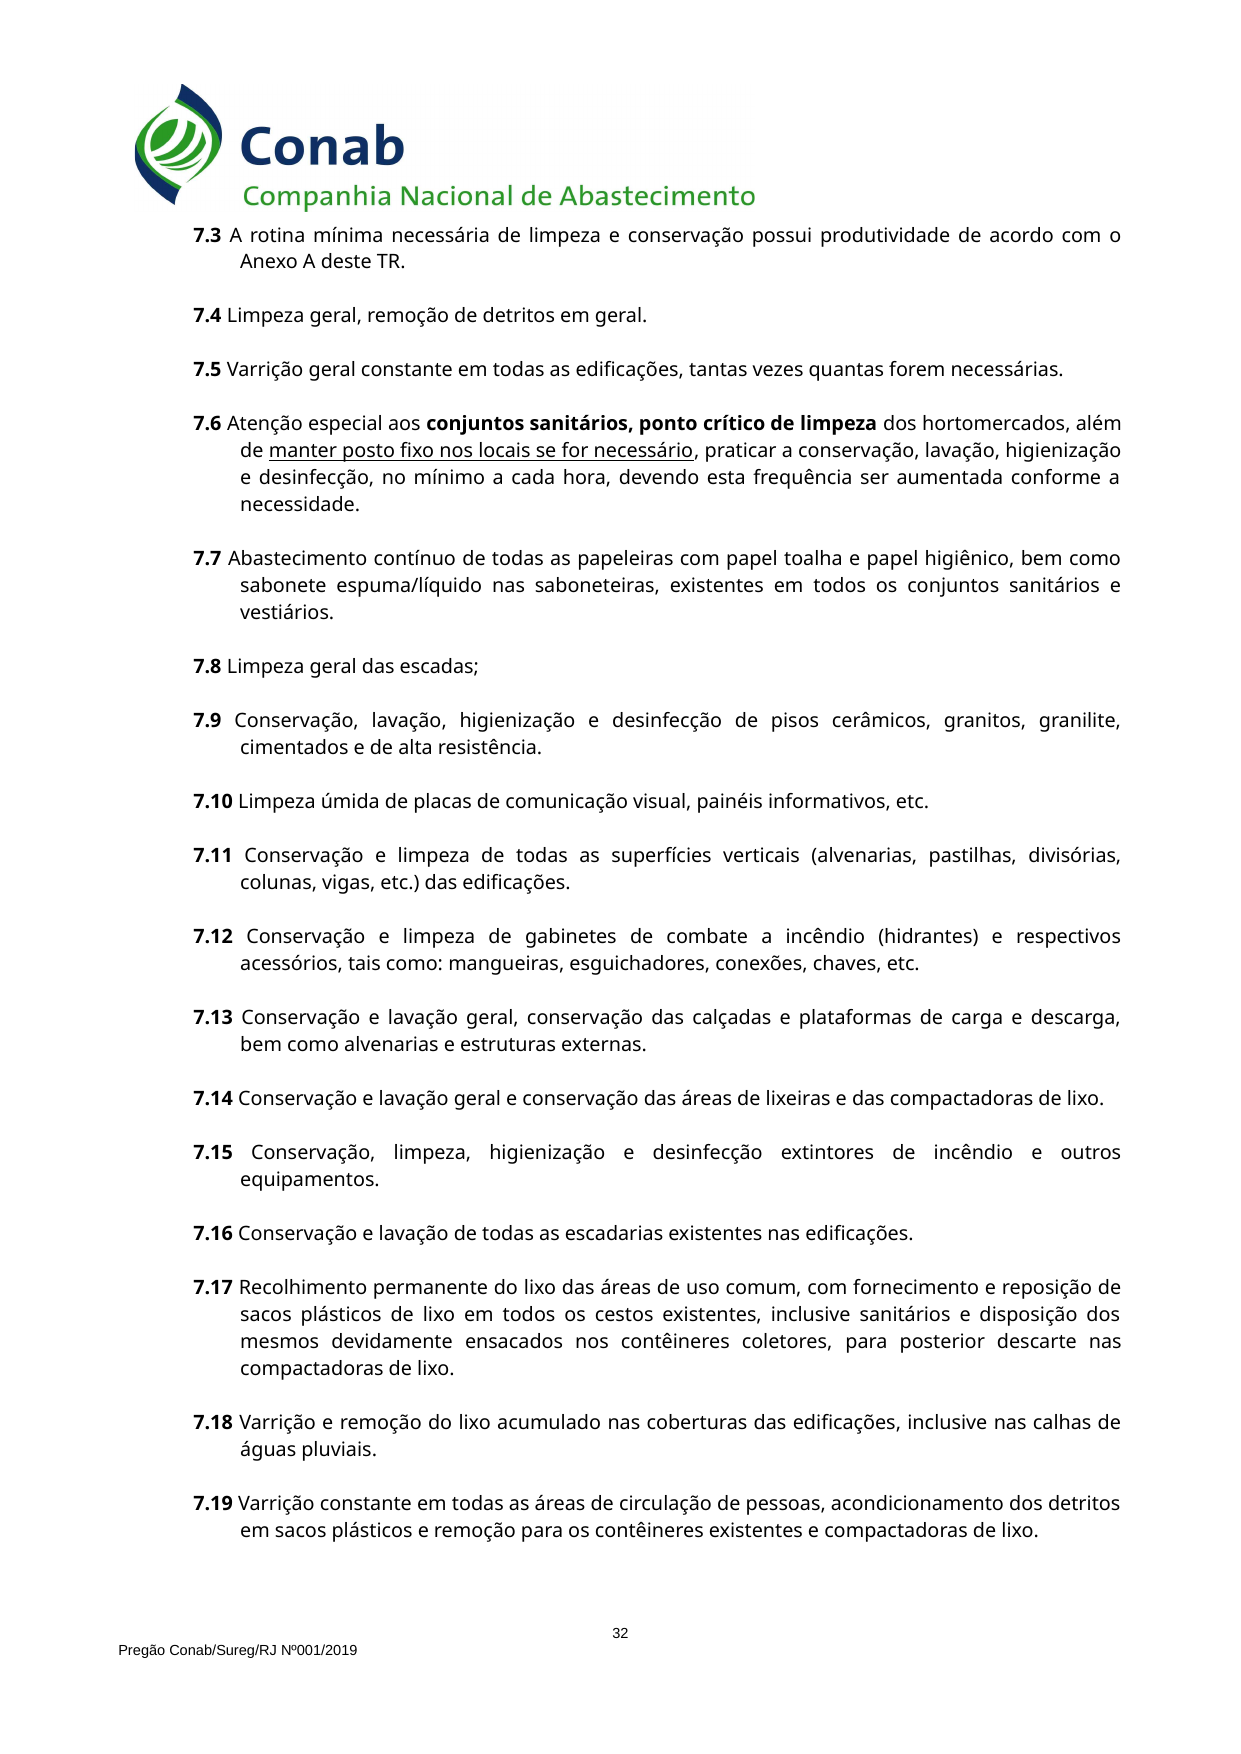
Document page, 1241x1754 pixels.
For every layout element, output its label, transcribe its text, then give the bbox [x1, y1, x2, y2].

text 7.12 Conservação e limpeza de gabinetes de combate a incêndio (hidrantes) e respectivos acessórios, tais como: mangueiras, esguichadores, conexões, chaves, etc. [193, 922, 1122, 976]
text 7.5 Varrição geral constante em todas as edificações, tantas vezes quantas forem necessárias. [193, 356, 1122, 383]
text 7.15 Conservação, limpeza, higienização e desinfecção extintores de incêndio e outros equipamentos. [193, 1138, 1122, 1192]
text 7.7 Abastecimento contínuo de todas as papeleiras com papel toalha e papel higiênico, bem como sabonete espuma/líquido nas saboneteiras, existentes em todos os conjuntos sanitários e vestiários. [193, 544, 1122, 626]
text 7.10 Limpeza úmida de placas de comunicação visual, painéis informativos, etc. [193, 787, 1122, 814]
text 7.9 Conservação, lavação, higienização e desinfecção de pisos cerâmicos, granitos, granilite, cimentados e de alta resistência. [193, 706, 1122, 760]
text 7.19 Varrição constante em todas as áreas de circulação de pessoas, acondicionamento dos detritos em sacos plásticos e remoção para os contêineres existentes e compactadoras de lixo. [193, 1489, 1122, 1543]
text 7.6 Atenção especial aos conjuntos sanitários, ponto crítico de limpeza dos hortomercados, além de manter posto fixo nos locais se for necessário, praticar a conservação, lavação, higienização e desinfecção, no mínimo a cada hora, devendo esta frequência ser aumentada conforme a necessidade. [193, 410, 1122, 518]
text 7.17 Recolhimento permanente do lixo das áreas de uso comum, com fornecimento e reposição de sacos plásticos de lixo em todos os cestos existentes, inclusive sanitários e disposição dos mesmos devidamente ensacados nos contêineres coletores, para posterior descarte nas compactadoras de lixo. [193, 1273, 1122, 1381]
text 7.11 Conservação e limpeza de todas as superfícies verticais (alvenarias, pastilhas, divisórias, colunas, vigas, etc.) das edificações. [193, 841, 1122, 895]
text 7.14 Conservação e lavação geral e conservação das áreas de lixeiras e das compactadoras de lixo. [193, 1084, 1122, 1111]
text 7.3 A rotina mínima necessária de limpeza e conservação possui produtividade de acordo com o Anexo A deste TR. [193, 221, 1122, 275]
text 7.4 Limpeza geral, remoção de detritos em geral. [193, 302, 1122, 329]
text 7.16 Conservação e lavação de todas as escadarias existentes nas edificações. [193, 1219, 1122, 1246]
text 7.8 Limpeza geral das escadas; [193, 652, 1122, 679]
text 7.18 Varrição e remoção do lixo acumulado nas coberturas das edificações, inclusive nas calhas de águas pluviais. [193, 1408, 1122, 1462]
text 7.13 Conservação e lavação geral, conservação das calçadas e plataformas de carga e descarga, bem como alvenarias e estruturas externas. [193, 1003, 1122, 1057]
picture [134, 84, 755, 212]
